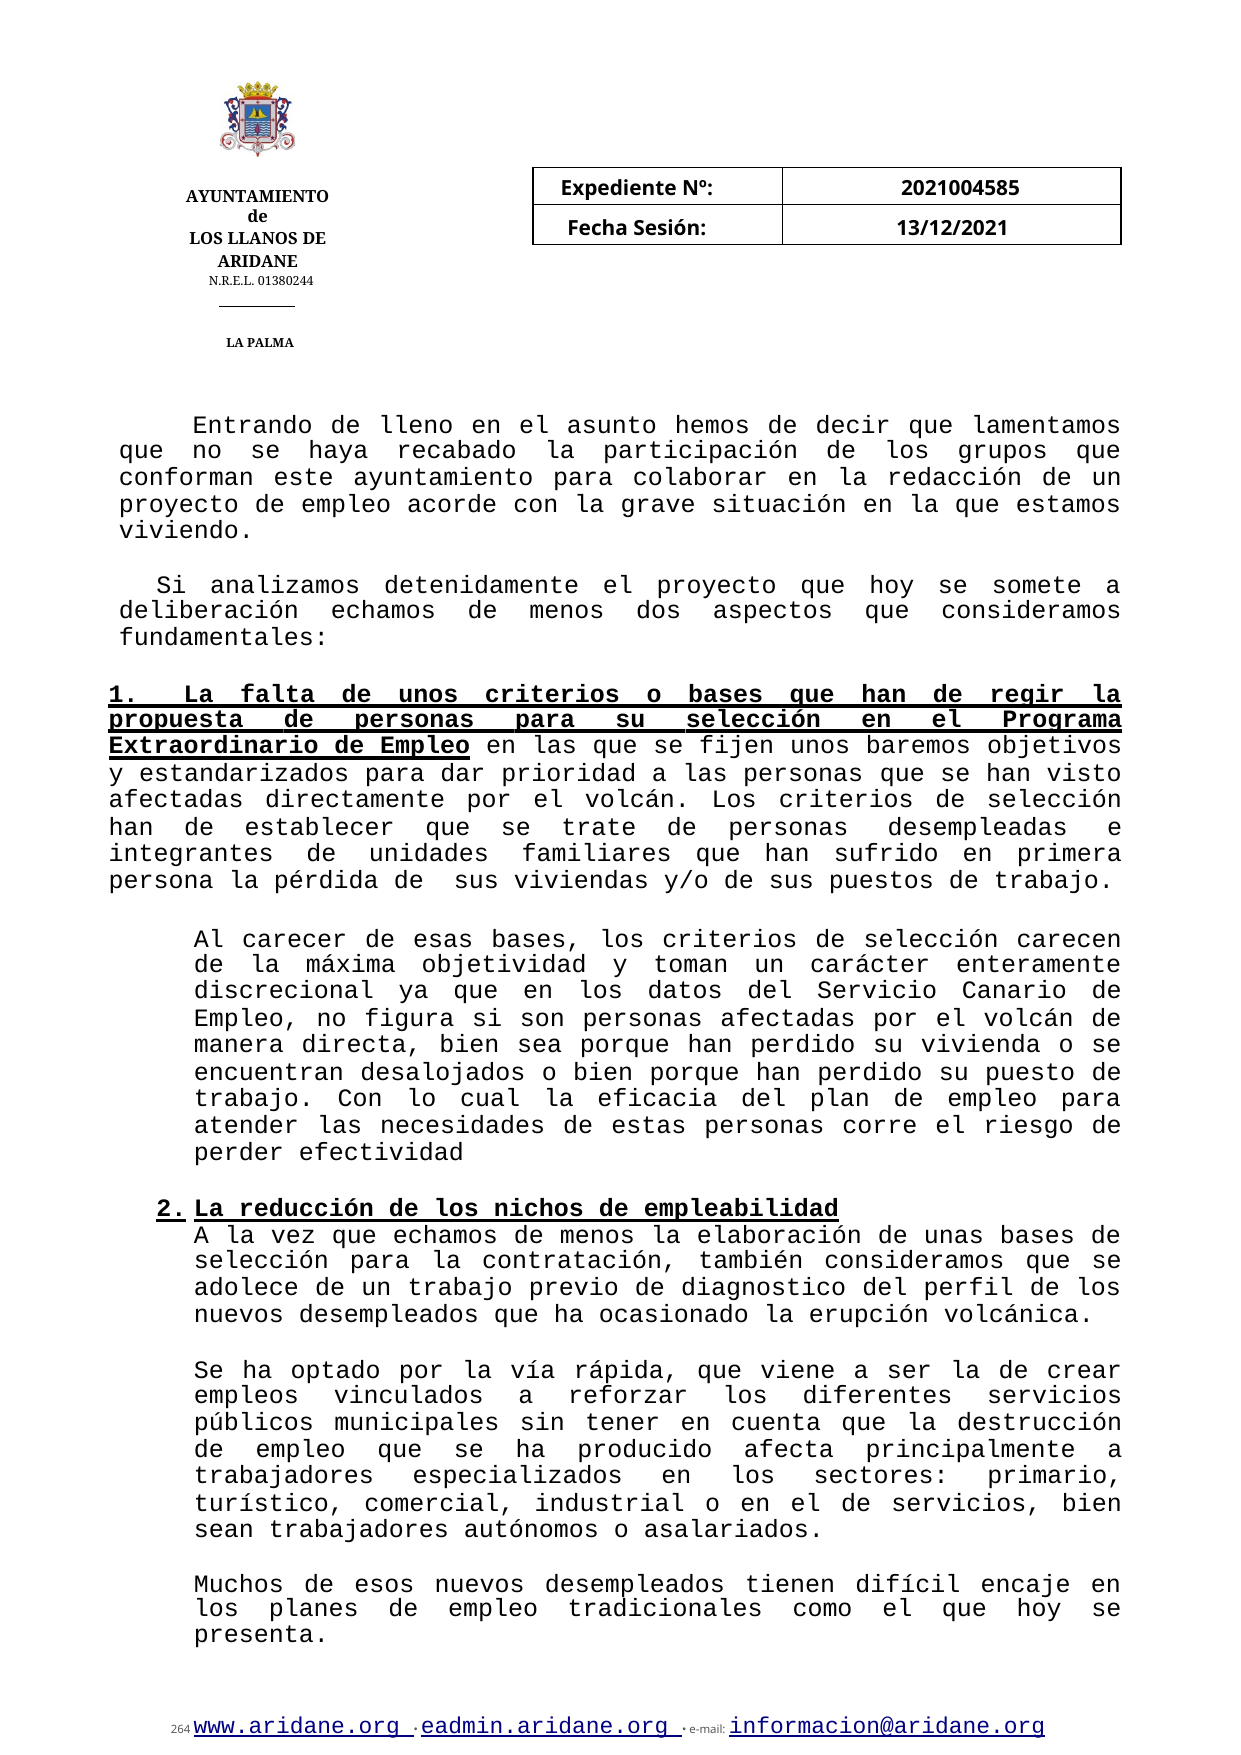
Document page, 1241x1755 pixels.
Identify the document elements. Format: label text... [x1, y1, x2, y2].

list La reducción de los nichos de empleabilidad [156, 1194, 1134, 1222]
text Entrando de lleno en el asunto hemos de decir que lamentamos que no se haya recabado la participación de los grupos que conforman este ayuntamiento para colaborar en la redacción de un proyecto de empleo acorde con la grave situación en la que estamos viviendo. [119, 412, 1122, 546]
text AYUNTAMIENTO [150, 187, 364, 207]
text Si analizamos detenidamente el proyecto que hoy se somete a deliberación echamos de menos dos aspectos que consideramos fundamentales: [119, 572, 1122, 653]
list Extraordinario de Empleo en las que se fijen unos baremos objetivos y estandarizados para dar prioridad a las personas que se han visto afectadas directamente por el volcán. Los criterios de selección han de establecer que se trate de personas desempleadas e integrantes de unidades familiares que han sufrido en primera persona la pérdida de sus viviendas y/o de sus puestos de trabajo. [108, 733, 1122, 896]
text A la vez que echamos de menos la elaboración de unas bases de selección para la contratación, también consideramos que se adolece de un trabajo previo de diagnostico del perfil de los nuevos desempleados que ha ocasionado la erupción volcánica. [194, 1222, 1122, 1330]
text Muchos de esos nuevos desempleados tienen difícil encaje en los planes de empleo tradicionales como el que hoy se presenta. [194, 1571, 1122, 1650]
list La falta de unos criterios o bases que han de regir la [108, 681, 1122, 704]
text de [151, 207, 364, 227]
text [532, 167, 1123, 248]
table_cell 13/12/2021 [783, 205, 1120, 244]
table_header 2021004585 [783, 168, 1120, 204]
text LA PALMA [226, 336, 1134, 351]
list propuesta de personas para su selección en el Programa [108, 708, 1122, 729]
table_header Expediente Nº: [534, 168, 782, 204]
text Al carecer de esas bases, los criterios de selección carecen de la máxima objetividad y toman un carácter enteramente discrecional ya que en los datos del Servicio Canario de Empleo, no figura si son personas afectadas por el volcán de manera directa, bien sea porque han perdido su vivienda o se encuentran desalojados o bien porque han perdido su puesto de trabajo. Con lo cual la eficacia del plan de empleo para atender las necesidades de estas personas corre el riesgo de perder efectividad [194, 926, 1122, 1168]
text Se ha optado por la vía rápida, que viene a ser la de crear empleos vinculados a reforzar los diferentes servicios públicos municipales sin tener en cuenta que la destrucción de empleo que se ha producido afecta principalmente a trabajadores especializados en los sectores: primario, turístico, comercial, industrial o en el de servicios, bien sean trabajadores autónomos o asalariados. [194, 1357, 1122, 1545]
table_cell Fecha Sesión: [534, 205, 782, 244]
text LOS LLANOS DE ARIDANE [151, 227, 364, 272]
text N.R.E.L. 01380244 [208, 272, 1134, 289]
